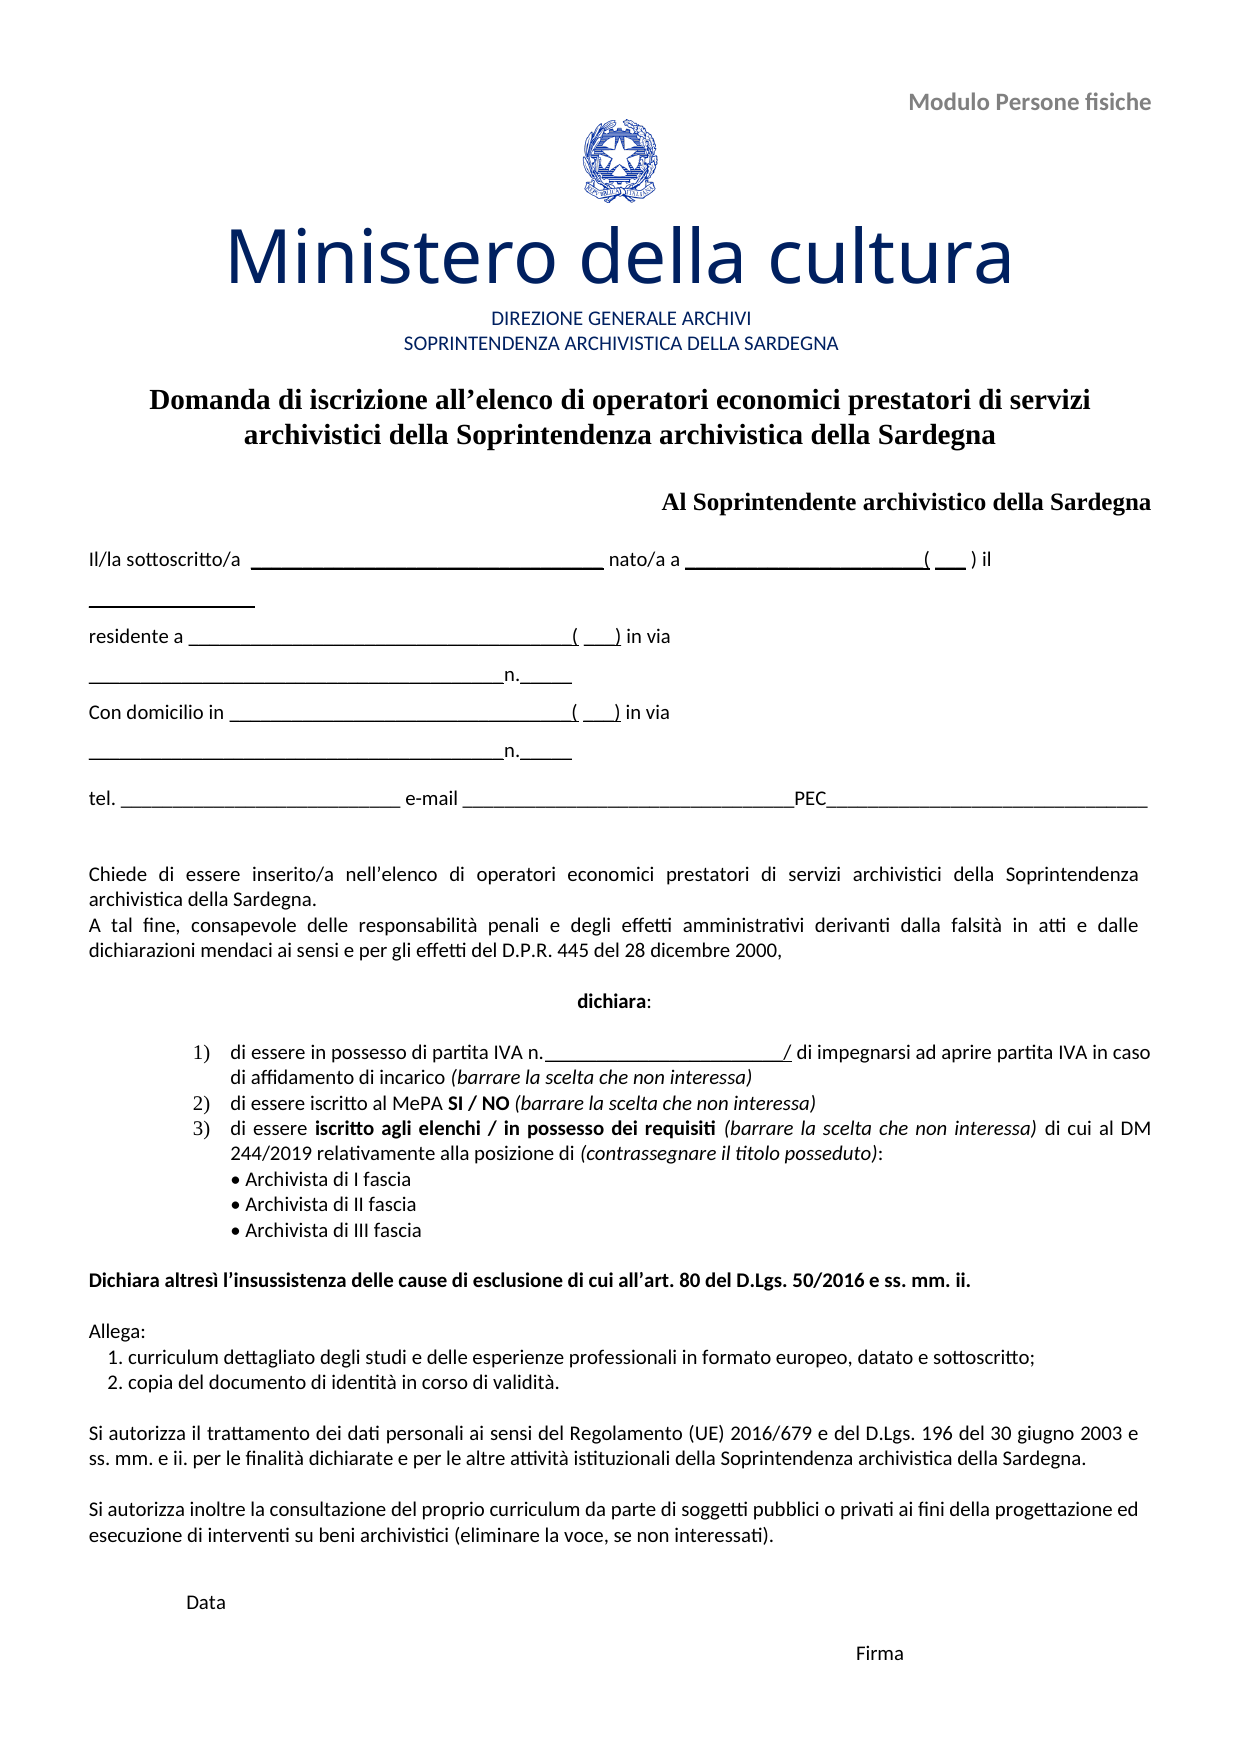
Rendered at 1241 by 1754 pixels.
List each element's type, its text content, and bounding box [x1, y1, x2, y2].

text Domanda di iscrizione all’elenco di operatori economici prestatori di servizi [88, 382, 1152, 416]
text Firma [608, 1640, 1152, 1666]
text tel. ___________________________ e-mail ________________________________PEC_______________________________ [88, 785, 1152, 810]
text Allega: [88, 1318, 1140, 1344]
text dichiara: [88, 988, 1140, 1013]
text Data [186, 1589, 1152, 1615]
text Chiede di essere inserito/a nell’elenco di operatori economici prestatori di servizi archivistici della Soprintendenza archivistica della Sardegna. [88, 861, 1140, 912]
text 1. curriculum dettagliato degli studi e delle esperienze professionali in formato europeo, datato e sottoscritto; [88, 1344, 1140, 1369]
list • Archivista di I fascia [193, 1166, 1152, 1191]
text Si autorizza inoltre la consultazione del proprio curriculum da parte di soggetti pubblici o privati ai fini della progettazione ed esecuzione di interventi su beni archivistici (eliminare la voce, se non interessati). [88, 1496, 1140, 1547]
text Si autorizza il trattamento dei dati personali ai sensi del Regolamento (UE) 2016/679 e del D.Lgs. 196 del 30 giugno 2003 e ss. mm. e ii. per le finalità dichiarate e per le altre attività istituzionali della Soprintendenza archivistica della Sardegna. [88, 1420, 1140, 1471]
text Al Soprintendente archivistico della Sardegna [88, 487, 1152, 516]
list di essere iscritto agli elenchi / in possesso dei requisiti (barrare la scelta che non interessa) di cui al DM 244/2019 relativamente alla posizione di (contrassegnare il titolo posseduto): [193, 1115, 1152, 1166]
text archivistici della Soprintendenza archivistica della Sardegna [88, 417, 1152, 451]
list di essere in possesso di partita IVA n._______________________/ di impegnarsi ad aprire partita IVA in caso di affidamento di incarico (barrare la scelta che non interessa) [193, 1039, 1152, 1090]
list • Archivista di II fascia [193, 1191, 1152, 1217]
picture [581, 119, 659, 203]
text Con domicilio in _________________________________( ___) in via ________________________________________n._____ [88, 699, 1152, 763]
text A tal fine, consapevole delle responsabilità penali e degli effetti amministrativi derivanti dalla falsità in atti e dalle dichiarazioni mendaci ai sensi e per gli effetti del D.P.R. 445 del 28 dicembre 2000, [88, 912, 1140, 963]
text residente a _____________________________________( ___) in via ________________________________________n._____ [88, 623, 1152, 686]
text Il/la sottoscritto/a __________________________________ nato/a a _______________________( ___ ) il ________________ [88, 547, 1152, 610]
list • Archivista di III fascia [193, 1217, 1152, 1242]
text 2. copia del documento di identità in corso di validità. [88, 1369, 1140, 1395]
list di essere iscritto al MePA SI / NO (barrare la scelta che non interessa) [193, 1090, 1152, 1115]
text Dichiara altresì l’insussistenza delle cause di esclusione di cui all’art. 80 del D.Lgs. 50/2016 e ss. mm. ii. [88, 1268, 1140, 1293]
